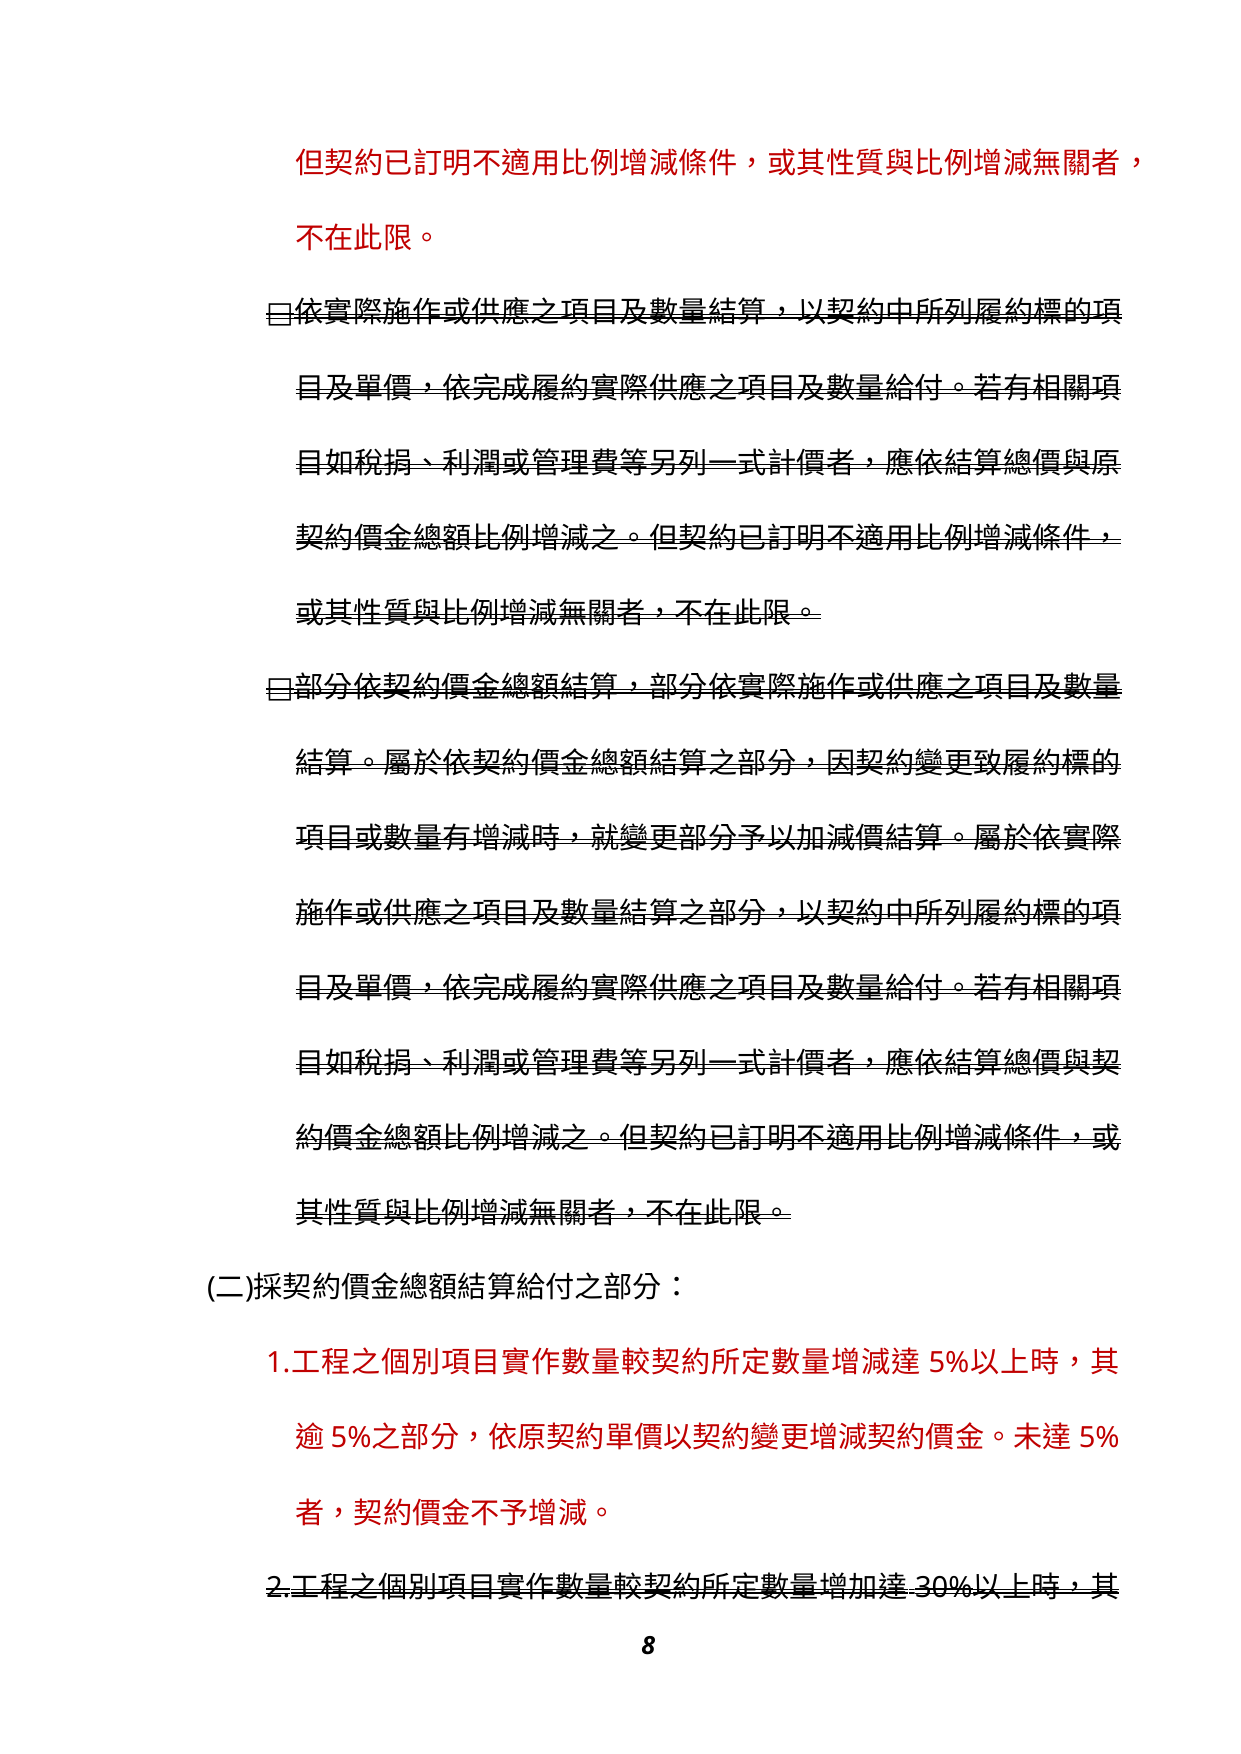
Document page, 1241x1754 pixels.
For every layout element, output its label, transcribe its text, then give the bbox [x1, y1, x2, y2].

text (二)採契約價金總額結算給付之部分： [207, 1248, 1122, 1323]
text □部分依契約價金總額結算，部分依實際施作或供應之項目及數量結算。屬於依契約價金總額結算之部分，因契約變更致履約標的項目或數量有增減時，就變更部分予以加減價結算。屬於依實際施作或供應之項目及數量結算之部分，以契約中所列履約標的項目及單價，依完成履約實際供應之項目及數量給付。若有相關項目如稅捐、利潤或管理費等另列一式計價者，應依結算總價與契約價金總額比例增減之。但契約已訂明不適用比例增減條件，或其性質與比例增減無關者，不在此限。 [266, 694, 1122, 1248]
text 2.工程之個別項目實作數量較契約所定數量增加達30%以上時，其逾30%之部分，應以契約變更合理調整契約單價及計算契約價金。 [266, 1548, 1119, 1589]
text □依實際施作或供應之項目及數量結算，以契約中所列履約標的項目及單價，依完成履約實際供應之項目及數量給付。若有相關項目如稅捐、利潤或管理費等另列一式計價者，應依結算總價與原契約價金總額比例增減之。但契約已訂明不適用比例增減條件，或其性質與比例增減無關者，不在此限。 [266, 273, 1122, 314]
text 2.工程之個別項目實作數量較契約所定數量增加達30%以上時，其逾30%之部分，應以契約變更合理調整契約單價及計算契約價金。 [266, 1590, 1119, 1623]
text 1.工程之個別項目實作數量較契約所定數量增減達5%以上時，其逾5%之部分，依原契約單價以契約變更增減契約價金。未達5%者，契約價金不予增減。 [266, 1323, 1119, 1548]
text □部分依契約價金總額結算，部分依實際施作或供應之項目及數量結算。屬於依契約價金總額結算之部分，因契約變更致履約標的項目或數量有增減時，就變更部分予以加減價結算。屬於依實際施作或供應之項目及數量結算之部分，以契約中所列履約標的項目及單價，依完成履約實際供應之項目及數量給付。若有相關項目如稅捐、利潤或管理費等另列一式計價者，應依結算總價與契約價金總額比例增減之。但契約已訂明不適用比例增減條件，或其性質與比例增減無關者，不在此限。 [266, 648, 1122, 689]
text ▓依契約價金總額結算。因契約變更致履約標的項目或數量有增減時，就變更部分予以加減價結算。若有相關項目如稅捐、利潤或管理費等另列一式計價者，應依結算總價與原契約價金總額比例增減之。但契約已訂明不適用比例增減條件，或其性質與比例增減無關者，不在此限。 [266, 123, 1122, 273]
text □依實際施作或供應之項目及數量結算，以契約中所列履約標的項目及單價，依完成履約實際供應之項目及數量給付。若有相關項目如稅捐、利潤或管理費等另列一式計價者，應依結算總價與原契約價金總額比例增減之。但契約已訂明不適用比例增減條件，或其性質與比例增減無關者，不在此限。 [266, 319, 1122, 648]
